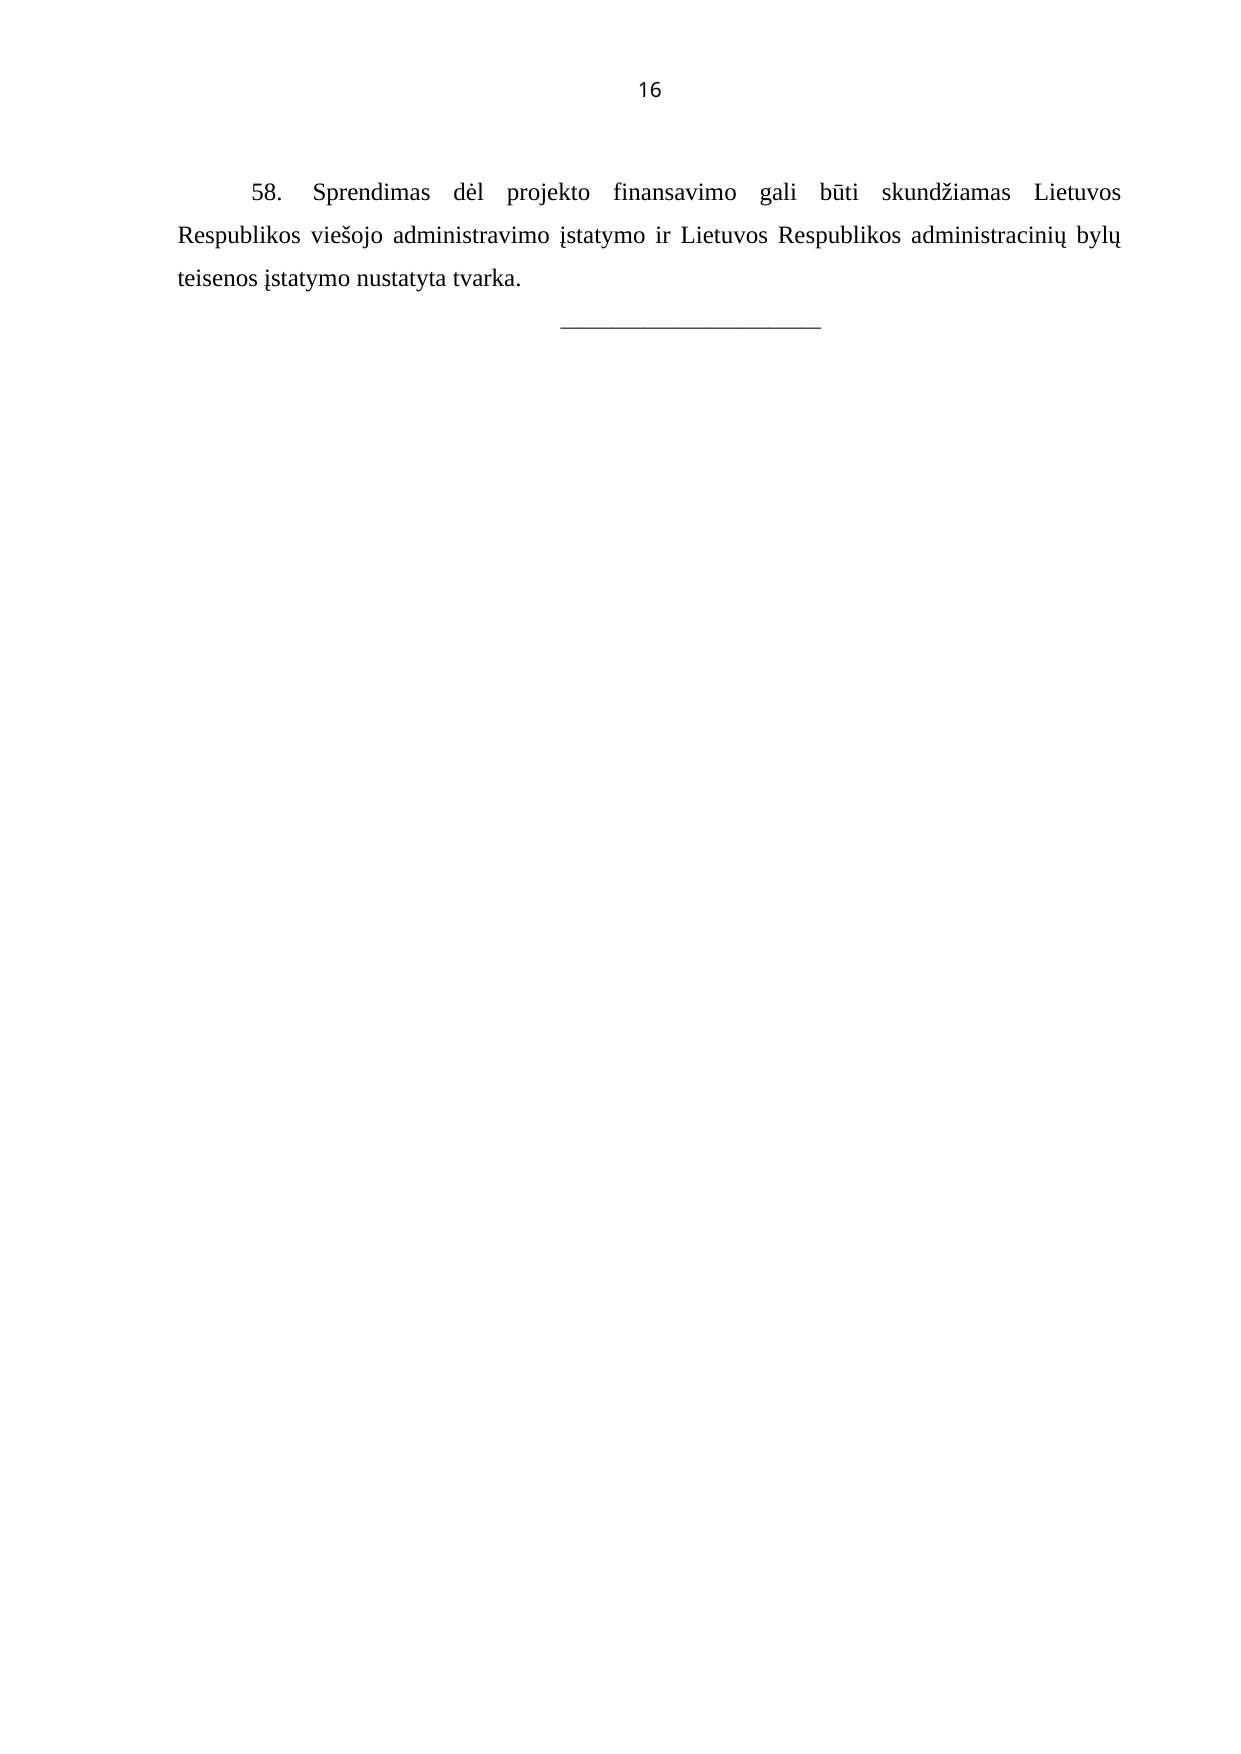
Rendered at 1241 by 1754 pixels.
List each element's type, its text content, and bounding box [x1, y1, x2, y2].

text _________________________ [259, 307, 1122, 331]
text 58. Sprendimas dėl projekto finansavimo gali būti skundžiamas Lietuvos Respublikos viešojo administravimo įstatymo ir Lietuvos Respublikos administracinių bylų teisenos įstatymo nustatyta tvarka. [177, 177, 1122, 292]
